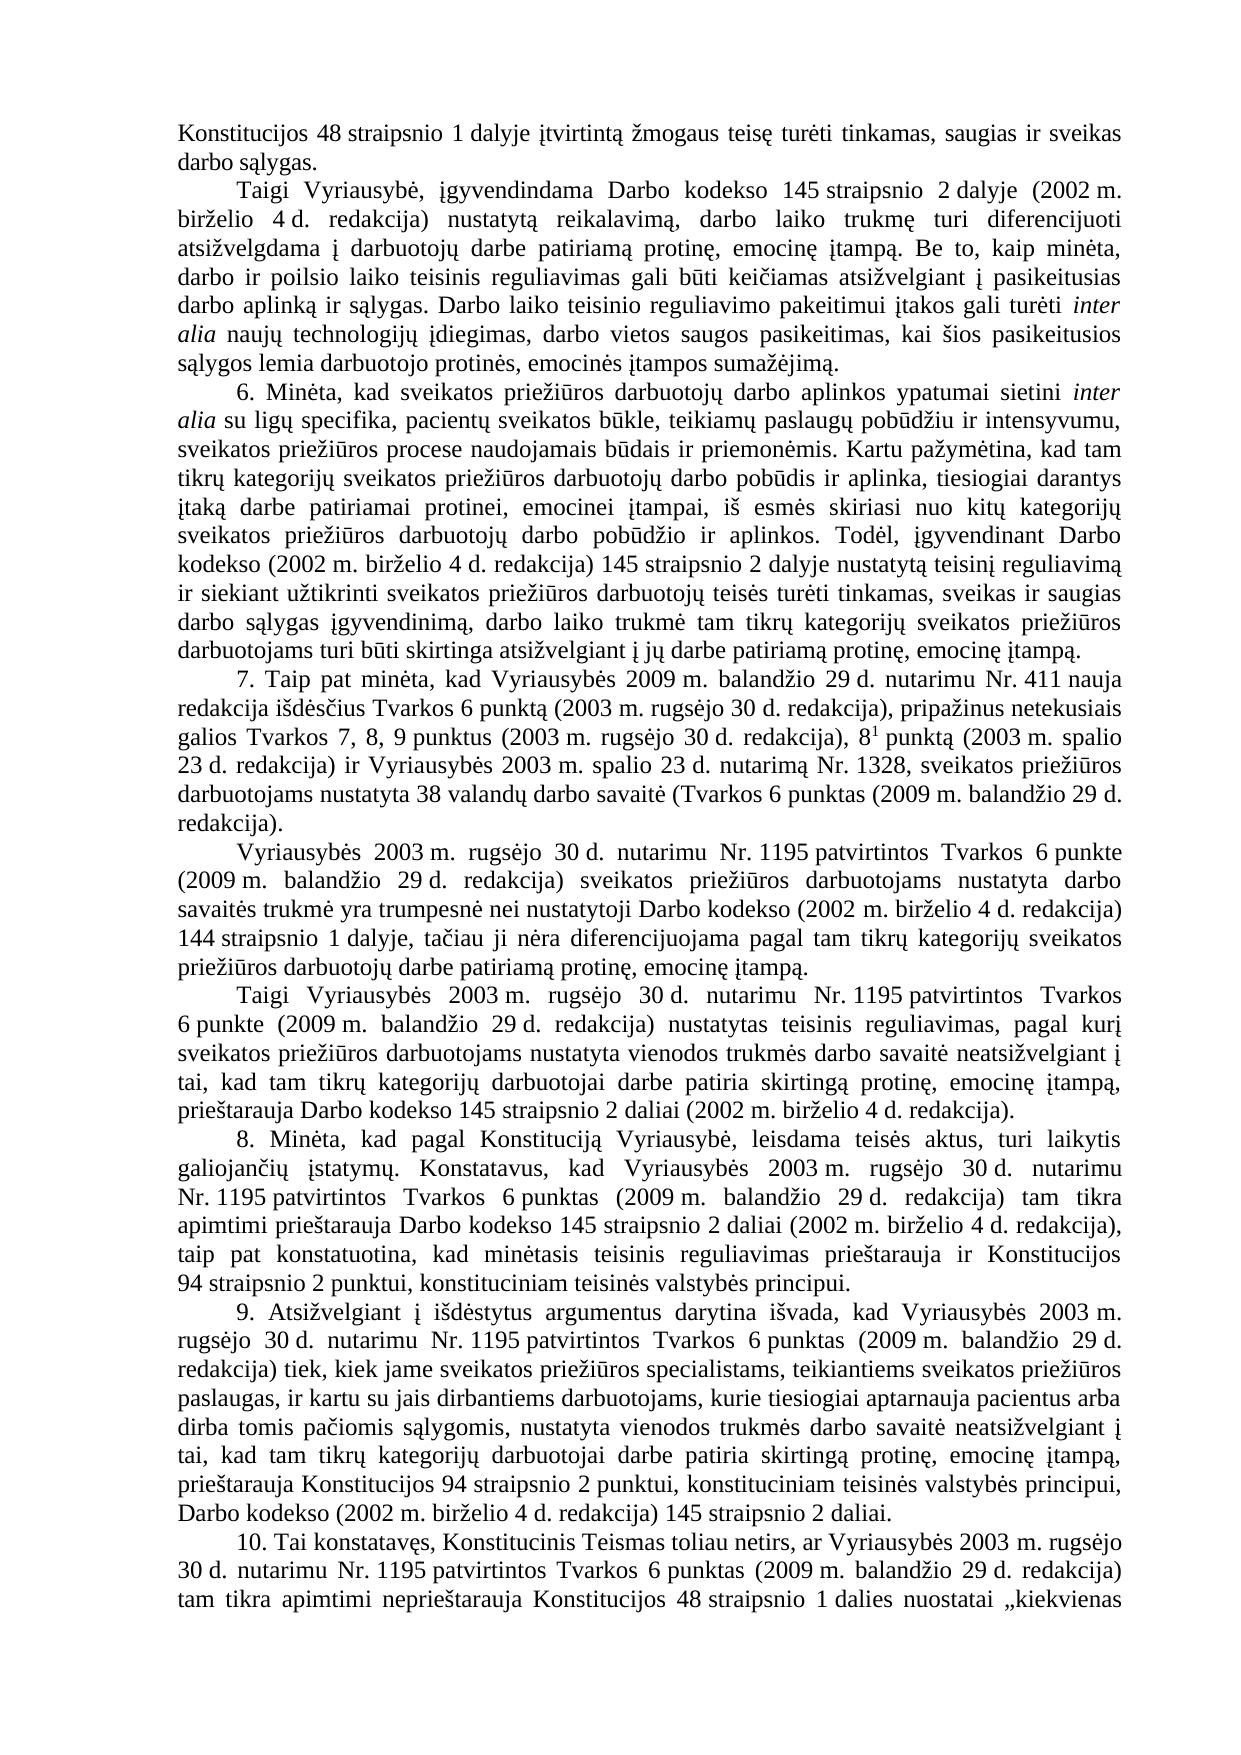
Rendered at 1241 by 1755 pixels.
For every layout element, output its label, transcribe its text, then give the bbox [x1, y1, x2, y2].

text Taigi Vyriausybė, įgyvendindama Darbo kodekso 145 straipsnio 2 dalyje (2002 m. birželio 4 d. redakcija) nustatytą reikalavimą, darbo laiko trukmę turi diferencijuoti atsižvelgdama į darbuotojų darbe patiriamą protinę, emocinę įtampą. Be to, kaip minėta, darbo ir poilsio laiko teisinis reguliavimas gali būti keičiamas atsižvelgiant į pasikeitusias darbo aplinką ir sąlygas. Darbo laiko teisinio reguliavimo pakeitimui įtakos gali turėti inter alia naujų technologijų įdiegimas, darbo vietos saugos pasikeitimas, kai šios pasikeitusios sąlygos lemia darbuotojo protinės, emocinės įtampos sumažėjimą. [177, 176, 1122, 377]
text 7. Taip pat minėta, kad Vyriausybės 2009 m. balandžio 29 d. nutarimu Nr. 411 nauja redakcija išdėsčius Tvarkos 6 punktą (2003 m. rugsėjo 30 d. redakcija), pripažinus netekusiais galios Tvarkos 7, 8, 9 punktus (2003 m. rugsėjo 30 d. redakcija), 81 punktą (2003 m. spalio 23 d. redakcija) ir Vyriausybės 2003 m. spalio 23 d. nutarimą Nr. 1328, sveikatos priežiūros darbuotojams nustatyta 38 valandų darbo savaitė (Tvarkos 6 punktas (2009 m. balandžio 29 d. redakcija). [177, 664, 1122, 837]
text 6. Minėta, kad sveikatos priežiūros darbuotojų darbo aplinkos ypatumai sietini inter alia su ligų specifika, pacientų sveikatos būkle, teikiamų paslaugų pobūdžiu ir intensyvumu, sveikatos priežiūros procese naudojamais būdais ir priemonėmis. Kartu pažymėtina, kad tam tikrų kategorijų sveikatos priežiūros darbuotojų darbo pobūdis ir aplinka, tiesiogiai darantys įtaką darbe patiriamai protinei, emocinei įtampai, iš esmės skiriasi nuo kitų kategorijų sveikatos priežiūros darbuotojų darbo pobūdžio ir aplinkos. Todėl, įgyvendinant Darbo kodekso (2002 m. birželio 4 d. redakcija) 145 straipsnio 2 dalyje nustatytą teisinį reguliavimą ir siekiant užtikrinti sveikatos priežiūros darbuotojų teisės turėti tinkamas, sveikas ir saugias darbo sąlygas įgyvendinimą, darbo laiko trukmė tam tikrų kategorijų sveikatos priežiūros darbuotojams turi būti skirtinga atsižvelgiant į jų darbe patiriamą protinę, emocinę įtampą. [177, 377, 1122, 664]
text 10. Tai konstatavęs, Konstitucinis Teismas toliau netirs, ar Vyriausybės 2003 m. rugsėjo 30 d. nutarimu Nr. 1195 patvirtintos Tvarkos 6 punktas (2009 m. balandžio 29 d. redakcija) tam tikra apimtimi neprieštarauja Konstitucijos 48 straipsnio 1 dalies nuostatai „kiekvienas [177, 1527, 1122, 1613]
text Taigi Vyriausybės 2003 m. rugsėjo 30 d. nutarimu Nr. 1195 patvirtintos Tvarkos 6 punkte (2009 m. balandžio 29 d. redakcija) nustatytas teisinis reguliavimas, pagal kurį sveikatos priežiūros darbuotojams nustatyta vienodos trukmės darbo savaitė neatsižvelgiant į tai, kad tam tikrų kategorijų darbuotojai darbe patiria skirtingą protinę, emocinę įtampą, prieštarauja Darbo kodekso 145 straipsnio 2 daliai (2002 m. birželio 4 d. redakcija). [177, 981, 1122, 1124]
text 9. Atsižvelgiant į išdėstytus argumentus darytina išvada, kad Vyriausybės 2003 m. rugsėjo 30 d. nutarimu Nr. 1195 patvirtintos Tvarkos 6 punktas (2009 m. balandžio 29 d. redakcija) tiek, kiek jame sveikatos priežiūros specialistams, teikiantiems sveikatos priežiūros paslaugas, ir kartu su jais dirbantiems darbuotojams, kurie tiesiogiai aptarnauja pacientus arba dirba tomis pačiomis sąlygomis, nustatyta vienodos trukmės darbo savaitė neatsižvelgiant į tai, kad tam tikrų kategorijų darbuotojai darbe patiria skirtingą protinę, emocinę įtampą, prieštarauja Konstitucijos 94 straipsnio 2 punktui, konstituciniam teisinės valstybės principui, Darbo kodekso (2002 m. birželio 4 d. redakcija) 145 straipsnio 2 daliai. [177, 1297, 1122, 1527]
text 8. Minėta, kad pagal Konstituciją Vyriausybė, leisdama teisės aktus, turi laikytis galiojančių įstatymų. Konstatavus, kad Vyriausybės 2003 m. rugsėjo 30 d. nutarimu Nr. 1195 patvirtintos Tvarkos 6 punktas (2009 m. balandžio 29 d. redakcija) tam tikra apimtimi prieštarauja Darbo kodekso 145 straipsnio 2 daliai (2002 m. birželio 4 d. redakcija), taip pat konstatuotina, kad minėtasis teisinis reguliavimas prieštarauja ir Konstitucijos 94 straipsnio 2 punktui, konstituciniam teisinės valstybės principui. [177, 1124, 1122, 1297]
text Konstitucijos 48 straipsnio 1 dalyje įtvirtintą žmogaus teisę turėti tinkamas, saugias ir sveikas darbo sąlygas. [177, 118, 1122, 176]
text Vyriausybės 2003 m. rugsėjo 30 d. nutarimu Nr. 1195 patvirtintos Tvarkos 6 punkte (2009 m. balandžio 29 d. redakcija) sveikatos priežiūros darbuotojams nustatyta darbo savaitės trukmė yra trumpesnė nei nustatytoji Darbo kodekso (2002 m. birželio 4 d. redakcija) 144 straipsnio 1 dalyje, tačiau ji nėra diferencijuojama pagal tam tikrų kategorijų sveikatos priežiūros darbuotojų darbe patiriamą protinę, emocinę įtampą. [177, 837, 1122, 981]
